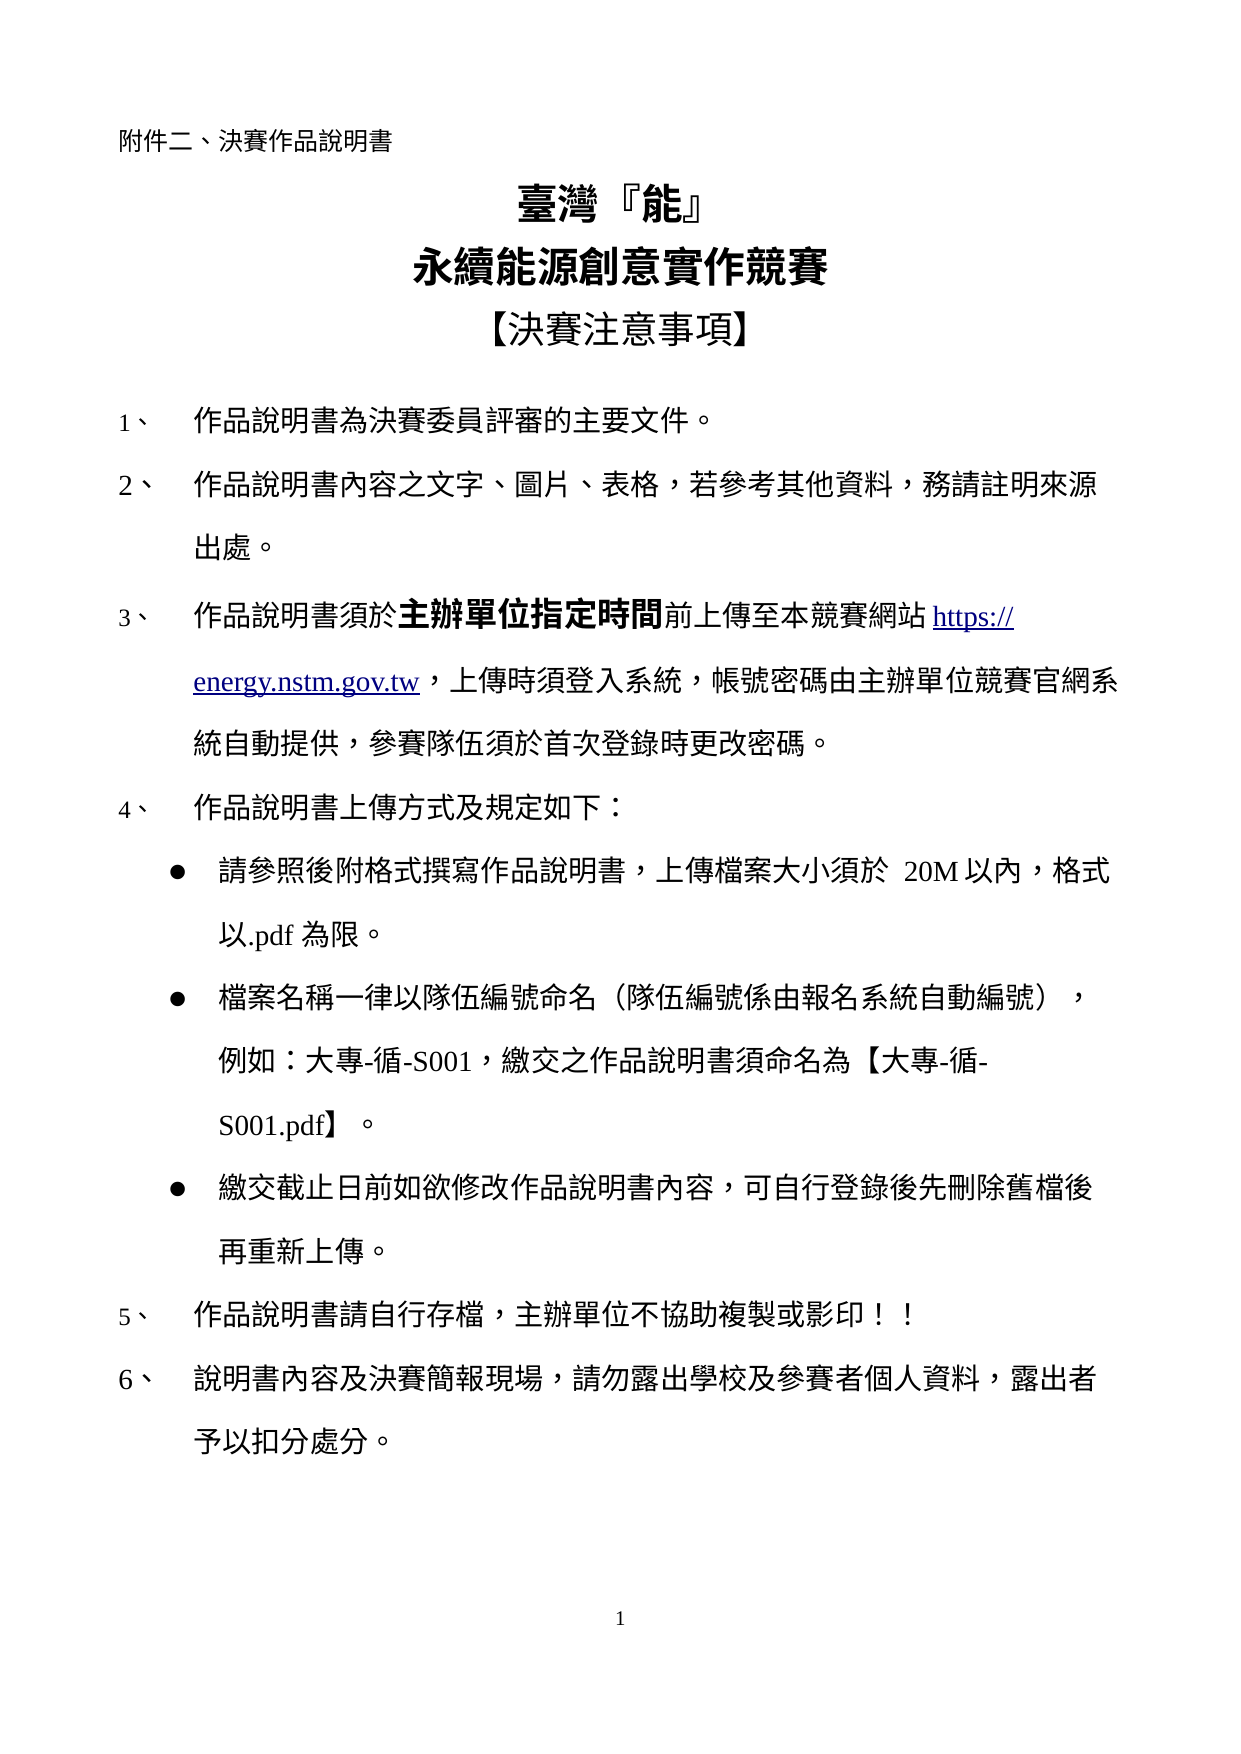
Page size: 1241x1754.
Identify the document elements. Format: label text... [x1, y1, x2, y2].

list 作品說明書內容之文字、圖片、表格，若參考其他資料，務請註明來源出處。 [118, 461, 1122, 567]
list 作品說明書上傳方式及規定如下： [118, 784, 1122, 827]
list 繳交截止日前如欲修改作品說明書內容，可自行登錄後先刪除舊檔後再重新上傳。 [168, 1165, 1122, 1271]
list 檔案名稱一律以隊伍編號命名（隊伍編號係由報名系統自動編號），例如：大專-循-S001，繳交之作品說明書須命名為【大專-循-S001.pdf】。 [168, 974, 1122, 1144]
text 附件二、決賽作品說明書 [118, 97, 1122, 160]
list 作品說明書為決賽委員評審的主要文件。 [118, 398, 1122, 440]
text 臺灣『能』 [118, 160, 1122, 222]
list 請參照後附格式撰寫作品說明書，上傳檔案大小須於 20M以內，格式以.pdf 為限。 [168, 848, 1122, 953]
list 作品說明書請自行存檔，主辦單位不協助複製或影印！！ [118, 1292, 1122, 1334]
text 【決賽注意事項】 [118, 285, 1122, 347]
list 說明書內容及決賽簡報現場，請勿露出學校及參賽者個人資料，露出者予以扣分處分。 [118, 1355, 1122, 1461]
list 作品說明書須於主辦單位指定時間前上傳至本競賽網站https://energy.nstm.gov.tw，上傳時須登入系統，帳號密碼由主辦單位競賽官網系統自動提供，參賽隊伍須於首次登錄時更改密碼。 [118, 588, 1122, 763]
text 永續能源創意實作競賽 [118, 222, 1122, 285]
